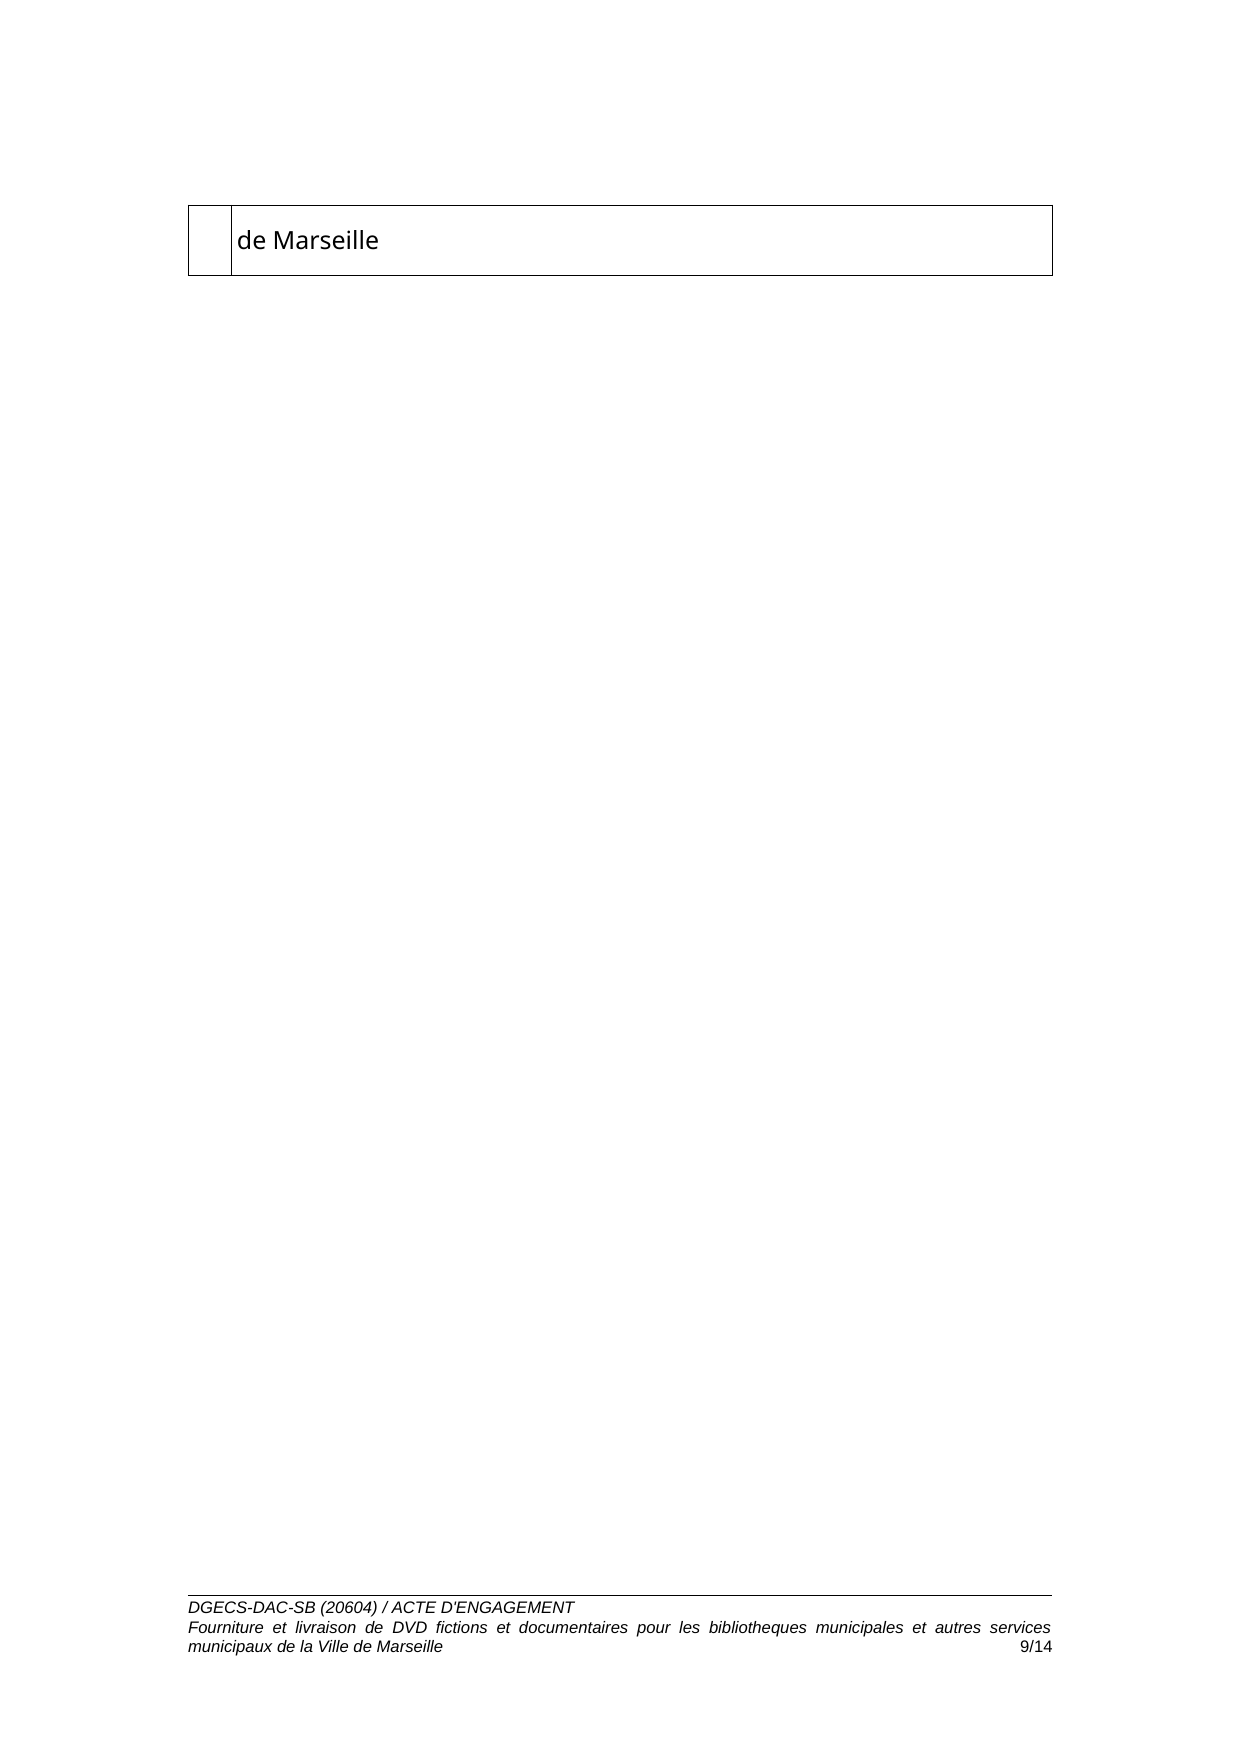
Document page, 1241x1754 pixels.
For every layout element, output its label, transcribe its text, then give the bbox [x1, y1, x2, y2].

table_cell [189, 206, 231, 275]
table_cell de Marseille [232, 206, 1052, 275]
